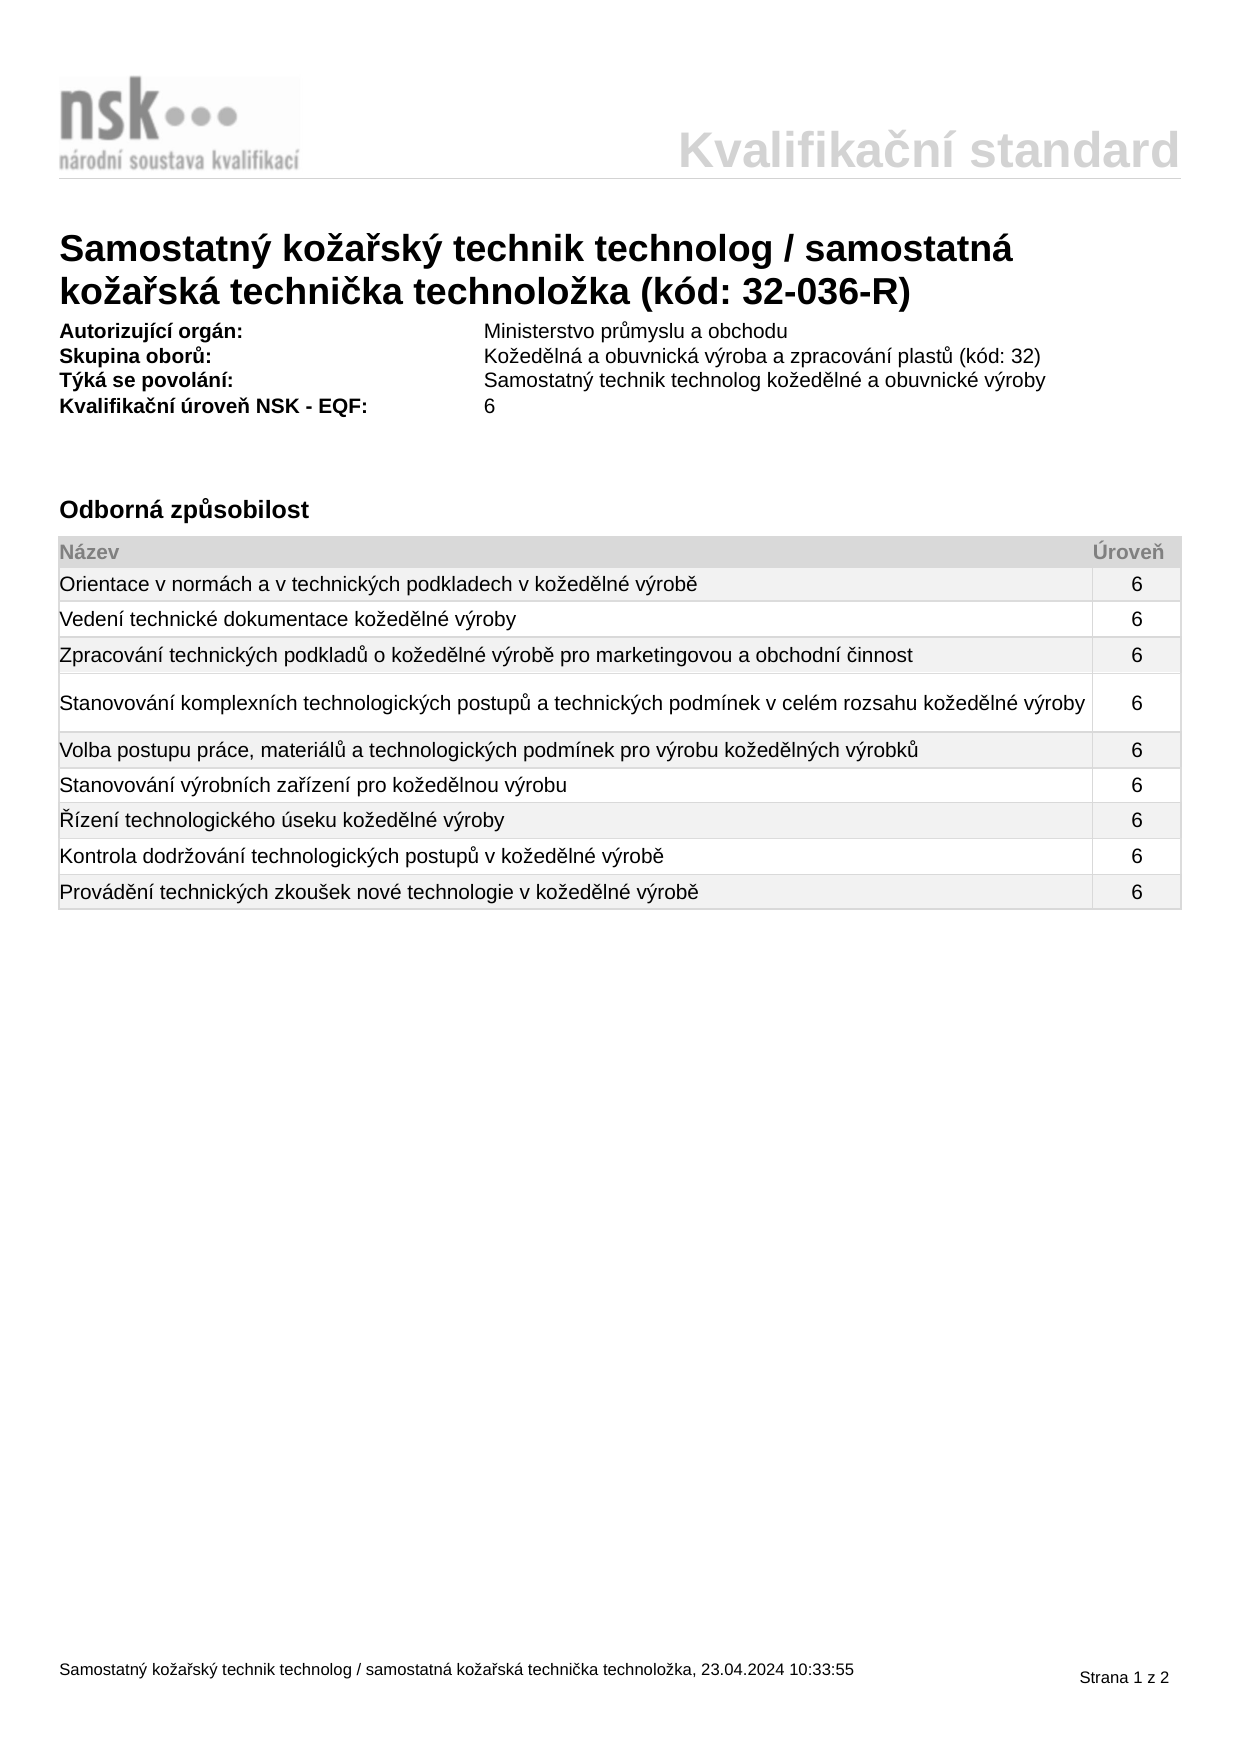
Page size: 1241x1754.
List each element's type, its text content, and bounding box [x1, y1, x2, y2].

table_cell [59, 196, 483, 224]
table_cell [862, 910, 1093, 1208]
table_cell [862, 196, 1093, 224]
table_cell [626, 1435, 862, 1659]
table_cell Volba postupu práce, materiálů a technologických podmínek pro výrobu kožedělných výrobků [60, 733, 1092, 767]
table_cell [484, 418, 620, 489]
table_cell Samostatný technik technolog kožedělné a obuvnické výroby [484, 368, 1181, 393]
table_cell Strana 1 z 2 [862, 1660, 1169, 1696]
table_cell [59, 172, 483, 178]
table_cell Skupina oborů: [59, 344, 483, 368]
table_cell [1093, 910, 1169, 1208]
table_cell Provádění technických zkoušek nové technologie v kožedělné výrobě [60, 875, 1092, 908]
table_cell Autorizující orgán: [59, 319, 483, 343]
table_cell [59, 418, 483, 489]
table_cell [1093, 1208, 1169, 1434]
table_cell [626, 313, 862, 319]
table_cell [1169, 1208, 1181, 1434]
table_cell [1093, 313, 1169, 319]
table_cell [484, 1208, 620, 1434]
table_cell [626, 418, 862, 489]
table_cell [484, 313, 620, 319]
table_cell Řízení technologického úseku kožedělné výroby [60, 803, 1092, 838]
table_cell Kožedělná a obuvnická výroba a zpracování plastů (kód: 32) [484, 344, 1181, 368]
table_cell [1093, 196, 1169, 224]
table_cell [620, 196, 626, 224]
table_cell 6 [1093, 875, 1180, 908]
table_cell Samostatný kožařský technik technolog / samostatná kožařská technička technoložka, 23.04.2024 10:33:55 [59, 1660, 862, 1696]
table_cell [1093, 418, 1169, 489]
table_cell [59, 179, 1181, 196]
table_cell [59, 1435, 483, 1659]
table_cell Stanovování výrobních zařízení pro kožedělnou výrobu [60, 769, 1092, 802]
table_cell [1093, 1435, 1169, 1659]
table_cell [484, 172, 620, 178]
table_cell Vedení technické dokumentace kožedělné výroby [60, 602, 1092, 636]
table_cell [59, 524, 483, 536]
table_cell [1169, 524, 1181, 536]
table_cell [1169, 418, 1181, 489]
table_cell Samostatný kožařský technik technolog / samostatná kožařská technička technoložka (kód: 32-036-R) [59, 224, 1181, 313]
table_cell [862, 313, 1093, 319]
table_cell [484, 1435, 620, 1659]
table_cell [1169, 910, 1181, 1208]
table_cell [1169, 313, 1181, 319]
table_cell Stanovování komplexních technologických postupů a technických podmínek v celém rozsahu kožedělné výroby [60, 674, 1092, 731]
table_cell 6 [1093, 769, 1180, 802]
table_cell [1169, 1435, 1181, 1659]
table_cell Orientace v normách a v technických podkladech v kožedělné výrobě [60, 568, 1092, 600]
table_cell 6 [1093, 803, 1180, 838]
table_cell 6 [1093, 602, 1180, 636]
table_cell Úroveň [1093, 538, 1180, 566]
table_cell [484, 910, 620, 1208]
table_cell [862, 524, 1093, 536]
table_cell Odborná způsobilost [59, 490, 1181, 524]
table_cell [1169, 1660, 1181, 1696]
table_cell 6 [1093, 638, 1180, 672]
table_cell Kvalifikační úroveň NSK - EQF: [59, 394, 483, 417]
table_cell [626, 910, 862, 1208]
table_cell [59, 313, 483, 319]
table_cell Zpracování technických podkladů o kožedělné výrobě pro marketingovou a obchodní činnost [60, 638, 1092, 672]
table_cell [862, 1208, 1093, 1434]
table_cell Kontrola dodržování technologických postupů v kožedělné výrobě [60, 839, 1092, 874]
picture [58, 59, 621, 172]
table_cell [484, 524, 620, 536]
table_header [621, 59, 626, 172]
table_cell [626, 196, 862, 224]
table_cell [620, 418, 626, 489]
table_cell [1169, 196, 1181, 224]
table_cell [862, 1435, 1093, 1659]
table_cell Název [60, 538, 1092, 566]
table_cell [626, 524, 862, 536]
table_cell [59, 910, 483, 1208]
table_cell [1093, 524, 1169, 536]
table_cell 6 [1093, 839, 1180, 874]
table_cell [620, 524, 626, 536]
table_cell 6 [1093, 733, 1180, 767]
table_cell 6 [1093, 674, 1180, 731]
table_header Kvalifikační standard [626, 59, 1181, 178]
table_cell Ministerstvo průmyslu a obchodu [484, 319, 1181, 344]
table_cell [862, 418, 1093, 489]
table_cell 6 [1093, 568, 1180, 600]
table_cell [620, 910, 626, 1208]
table_cell 6 [484, 394, 1181, 417]
table_cell [620, 1208, 626, 1434]
table_cell [620, 1435, 626, 1659]
table_cell [626, 1208, 862, 1434]
table_cell Týká se povolání: [59, 368, 483, 392]
table_cell [59, 1208, 483, 1434]
table_cell [484, 196, 620, 224]
